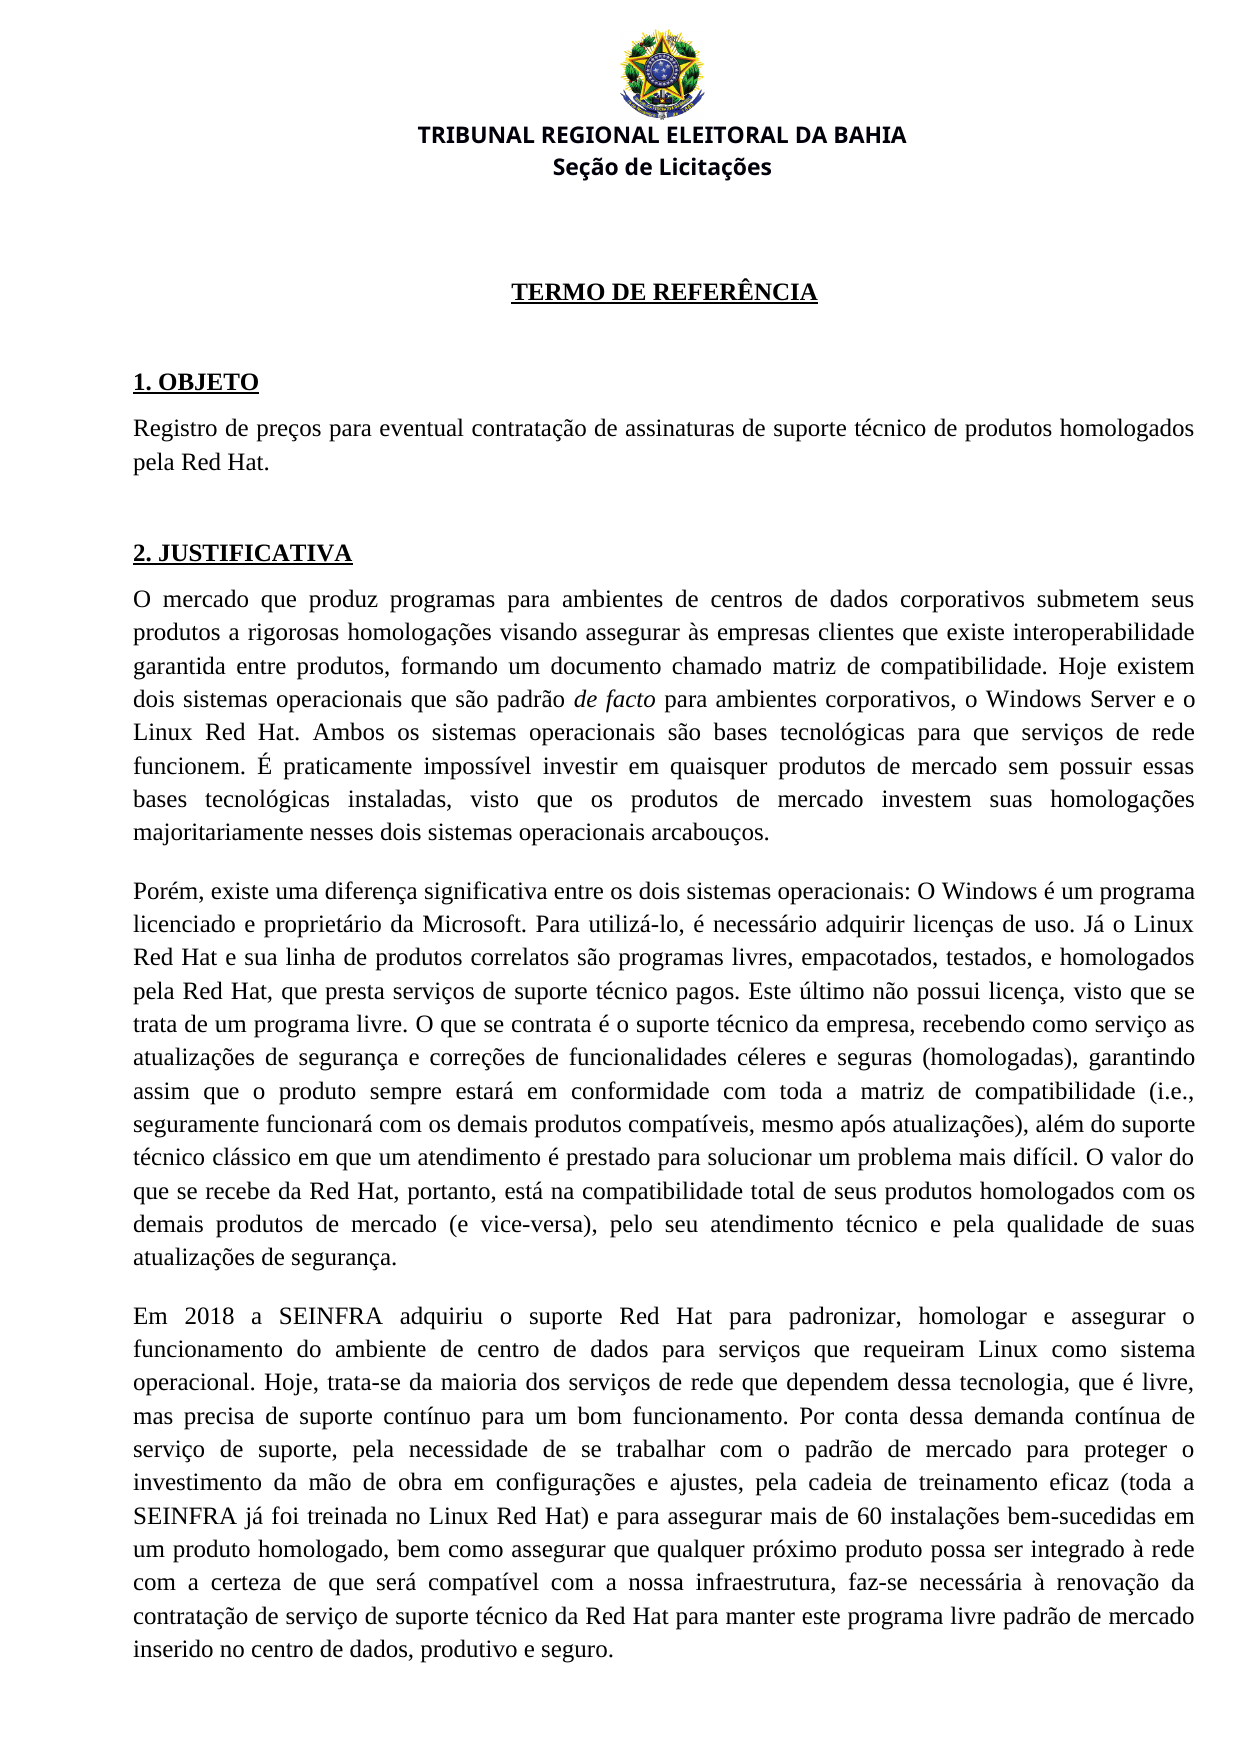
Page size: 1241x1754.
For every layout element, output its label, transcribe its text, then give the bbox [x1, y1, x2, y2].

text TERMO DE REFERÊNCIA [133, 273, 1196, 306]
text 1. OBJETO [133, 364, 1166, 397]
text Registro de preços para eventual contratação de assinaturas de suporte técnico de produtos homologados pela Red Hat. [133, 410, 1196, 477]
text Em 2018 a SEINFRA adquiriu o suporte Red Hat para padronizar, homologar e assegurar o funcionamento do ambiente de centro de dados para serviços que requeiram Linux como sistema operacional. Hoje, trata-se da maioria dos serviços de rede que dependem dessa tecnologia, que é livre, mas precisa de suporte contínuo para um bom funcionamento. Por conta dessa demanda contínua de serviço de suporte, pela necessidade de se trabalhar com o padrão de mercado para proteger o investimento da mão de obra em configurações e ajustes, pela cadeia de treinamento eficaz (toda a SEINFRA já foi treinada no Linux Red Hat) e para assegurar mais de 60 instalações bem-sucedidas em um produto homologado, bem como assegurar que qualquer próximo produto possa ser integrado à rede com a certeza de que será compatível com a nossa infraestrutura, faz-se necessária à renovação da contratação de serviço de suporte técnico da Red Hat para manter este programa livre padrão de mercado inserido no centro de dados, produtivo e seguro. [133, 1297, 1196, 1664]
text 2. JUSTIFICATIVA [133, 535, 1166, 568]
text O mercado que produz programas para ambientes de centros de dados corporativos submetem seus produtos a rigorosas homologações visando assegurar às empresas clientes que existe interoperabilidade garantida entre produtos, formando um documento chamado matriz de compatibilidade. Hoje existem dois sistemas operacionais que são padrão de facto para ambientes corporativos, o Windows Server e o Linux Red Hat. Ambos os sistemas operacionais são bases tecnológicas para que serviços de rede funcionem. É praticamente impossível investir em quaisquer produtos de mercado sem possuir essas bases tecnológicas instaladas, visto que os produtos de mercado investem suas homologações majoritariamente nesses dois sistemas operacionais arcabouços. [133, 581, 1196, 847]
text Porém, existe uma diferença significativa entre os dois sistemas operacionais: O Windows é um programa licenciado e proprietário da Microsoft. Para utilizá-lo, é necessário adquirir licenças de uso. Já o Linux Red Hat e sua linha de produtos correlatos são programas livres, empacotados, testados, e homologados pela Red Hat, que presta serviços de suporte técnico pagos. Este último não possui licença, visto que se trata de um programa livre. O que se contrata é o suporte técnico da empresa, recebendo como serviço as atualizações de segurança e correções de funcionalidades céleres e seguras (homologadas), garantindo assim que o produto sempre estará em conformidade com toda a matriz de compatibilidade (i.e., seguramente funcionará com os demais produtos compatíveis, mesmo após atualizações), além do suporte técnico clássico em que um atendimento é prestado para solucionar um problema mais difícil. O valor do que se recebe da Red Hat, portanto, está na compatibilidade total de seus produtos homologados com os demais produtos de mercado (e vice-versa), pelo seu atendimento técnico e pela qualidade de suas atualizações de segurança. [133, 872, 1196, 1272]
